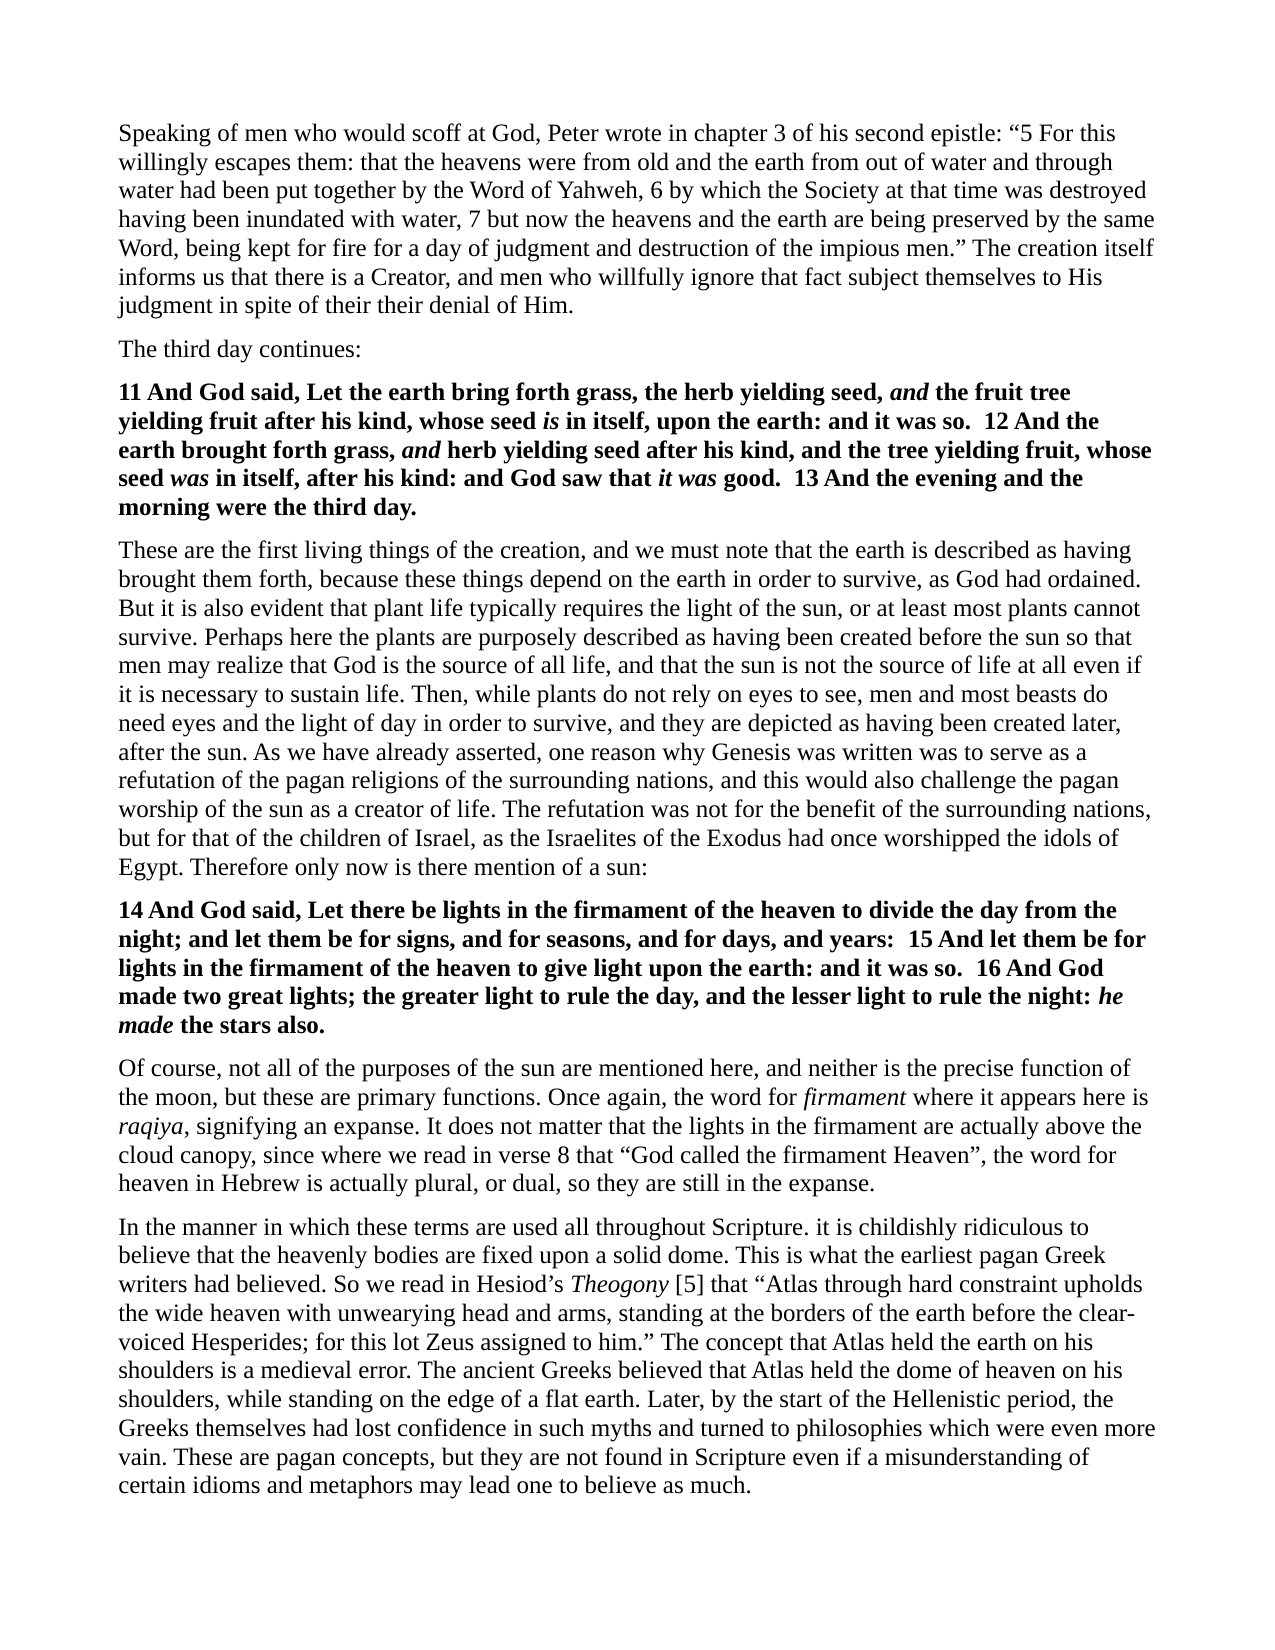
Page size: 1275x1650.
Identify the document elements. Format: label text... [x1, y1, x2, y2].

text 14 And God said, Let there be lights in the firmament of the heaven to divide the day from the night; and let them be for signs, and for seasons, and for days, and years: 15 And let them be for lights in the firmament of the heaven to give light upon the earth: and it was so. 16 And God made two great lights; the greater light to rule the day, and the lesser light to rule the night: he made the stars also. [118, 895, 1157, 1039]
text The third day continues: [118, 334, 1157, 363]
text These are the first living things of the creation, and we must note that the earth is described as having brought them forth, because these things depend on the earth in order to survive, as God had ordained. But it is also evident that plant life typically requires the light of the sun, or at least most plants cannot survive. Perhaps here the plants are purposely described as having been created before the sun so that men may realize that God is the source of all life, and that the sun is not the source of life at all even if it is necessary to sustain life. Then, while plants do not rely on eyes to see, men and most beasts do need eyes and the light of day in order to survive, and they are depicted as having been created later, after the sun. As we have already asserted, one reason why Genesis was written was to serve as a refutation of the pagan religions of the surrounding nations, and this would also challenge the pagan worship of the sun as a creator of life. The refutation was not for the benefit of the surrounding nations, but for that of the children of Israel, as the Israelites of the Exodus had once worshipped the idols of Egypt. Therefore only now is there mention of a sun: [118, 536, 1157, 881]
text 11 And God said, Let the earth bring forth grass, the herb yielding seed, and the fruit tree yielding fruit after his kind, whose seed is in itself, upon the earth: and it was so. 12 And the earth brought forth grass, and herb yielding seed after his kind, and the tree yielding fruit, whose seed was in itself, after his kind: and God saw that it was good. 13 And the evening and the morning were the third day. [118, 377, 1157, 521]
text Speaking of men who would scoff at God, Peter wrote in chapter 3 of his second epistle: “5 For this willingly escapes them: that the heavens were from old and the earth from out of water and through water had been put together by the Word of Yahweh, 6 by which the Society at that time was destroyed having been inundated with water, 7 but now the heavens and the earth are being preserved by the same Word, being kept for fire for a day of judgment and destruction of the impious men.” The creation itself informs us that there is a Creator, and men who willfully ignore that fact subject themselves to His judgment in spite of their their denial of Him. [118, 118, 1157, 319]
text Of course, not all of the purposes of the sun are mentioned here, and neither is the precise function of the moon, but these are primary functions. Once again, the word for firmament where it appears here is raqiya, signifying an expanse. It does not matter that the lights in the firmament are actually above the cloud canopy, since where we read in verse 8 that “God called the firmament Heaven”, the word for heaven in Hebrew is actually plural, or dual, so they are still in the expanse. [118, 1053, 1157, 1197]
text In the manner in which these terms are used all throughout Scripture. it is childishly ridiculous to believe that the heavenly bodies are fixed upon a solid dome. This is what the earliest pagan Greek writers had believed. So we read in Hesiod’s Theogony [5] that “Atlas through hard constraint upholds the wide heaven with unwearying head and arms, standing at the borders of the earth before the clear-voiced Hesperides; for this lot Zeus assigned to him.” The concept that Atlas held the earth on his shoulders is a medieval error. The ancient Greeks believed that Atlas held the dome of heaven on his shoulders, while standing on the edge of a flat earth. Later, by the start of the Hellenistic period, the Greeks themselves had lost confidence in such myths and turned to philosophies which were even more vain. These are pagan concepts, but they are not found in Scripture even if a misunderstanding of certain idioms and metaphors may lead one to believe as much. [118, 1212, 1157, 1499]
